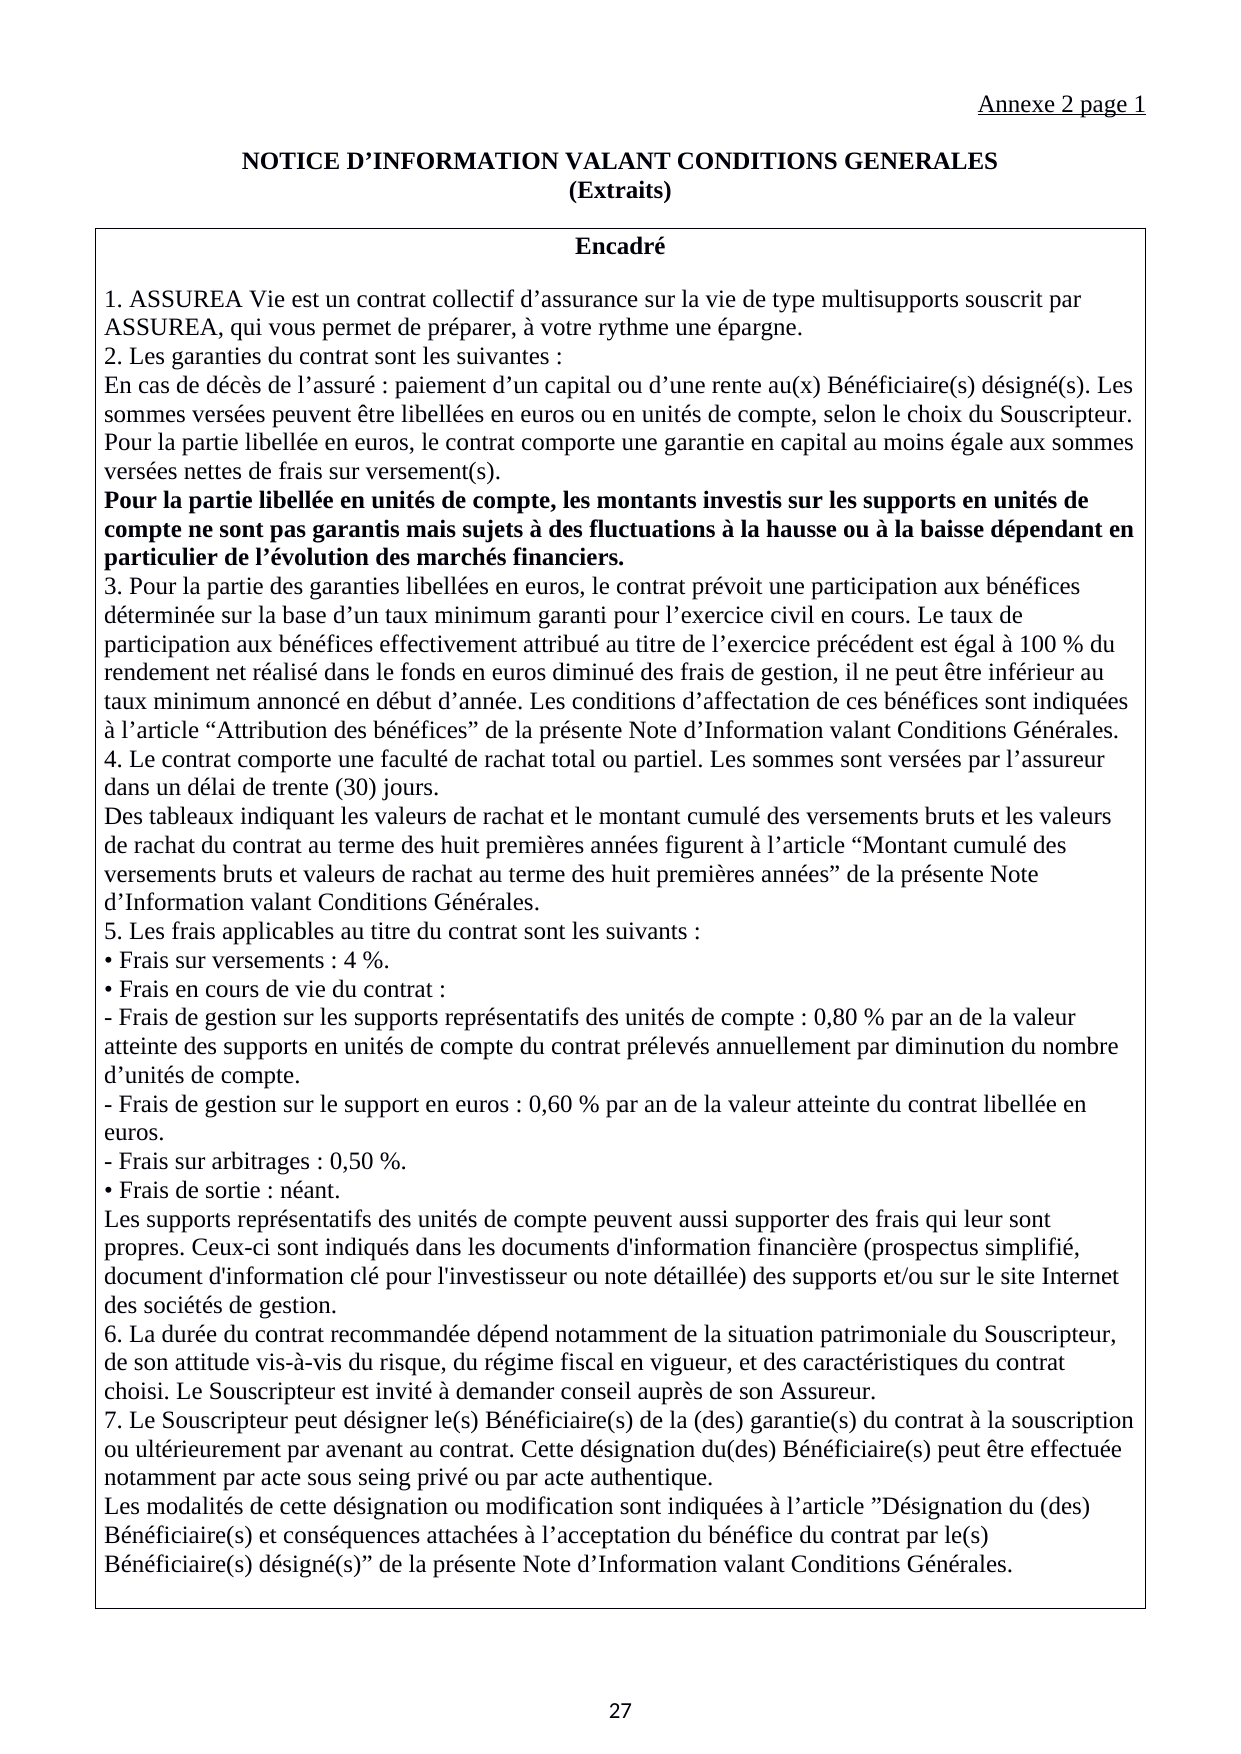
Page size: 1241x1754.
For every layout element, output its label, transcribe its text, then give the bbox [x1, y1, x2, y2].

text Annexe 2 page 1 [94, 89, 1146, 117]
text 3. Pour la partie des garanties libellées en euros, le contrat prévoit une participation aux bénéfices déterminée sur la base d’un taux minimum garanti pour l’exercice civil en cours. Le taux de participation aux bénéfices effectivement attribué au titre de l’exercice précédent est égal à 100 % du rendement net réalisé dans le fonds en euros diminué des frais de gestion, il ne peut être inférieur au taux minimum annoncé en début d’année. Les conditions d’affectation de ces bénéfices sont indiquées à l’article “Attribution des bénéfices” de la présente Note d’Information valant Conditions Générales. [96, 568, 1145, 741]
text • Frais en cours de vie du contrat : [96, 971, 1145, 999]
text 5. Les frais applicables au titre du contrat sont les suivants : [96, 913, 1145, 942]
text 2. Les garanties du contrat sont les suivantes : [96, 338, 1145, 367]
text 6. La durée du contrat recommandée dépend notamment de la situation patrimoniale du Souscripteur, de son attitude vis-à-vis du risque, du régime fiscal en vigueur, et des caractéristiques du contrat choisi. Le Souscripteur est invité à demander conseil auprès de son Assureur. [96, 1316, 1145, 1402]
text Les supports représentatifs des unités de compte peuvent aussi supporter des frais qui leur sont propres. Ceux-ci sont indiqués dans les documents d'information financière (prospectus simplifié, document d'information clé pour l'investisseur ou note détaillée) des supports et/ou sur le site Internet des sociétés de gestion. [96, 1201, 1145, 1316]
text 1. ASSUREA Vie est un contrat collectif d’assurance sur la vie de type multisupports souscrit par ASSUREA, qui vous permet de préparer, à votre rythme une épargne. [96, 281, 1145, 338]
text • Frais sur versements : 4 %. [96, 942, 1145, 971]
text - Frais de gestion sur les supports représentatifs des unités de compte : 0,80 % par an de la valeur atteinte des supports en unités de compte du contrat prélevés annuellement par diminution du nombre d’unités de compte. [96, 999, 1145, 1086]
text - Frais sur arbitrages : 0,50 %. [96, 1143, 1145, 1172]
text 7. Le Souscripteur peut désigner le(s) Bénéficiaire(s) de la (des) garantie(s) du contrat à la souscription ou ultérieurement par avenant au contrat. Cette désignation du(des) Bénéficiaire(s) peut être effectuée notamment par acte sous seing privé ou par acte authentique. [96, 1402, 1145, 1488]
text Encadré [96, 229, 1145, 259]
text 4. Le contrat comporte une faculté de rachat total ou partiel. Les sommes sont versées par l’assureur dans un délai de trente (30) jours. [96, 741, 1145, 798]
text Les modalités de cette désignation ou modification sont indiquées à l’article ”Désignation du (des) Bénéficiaire(s) et conséquences attachées à l’acceptation du bénéfice du contrat par le(s) Bénéficiaire(s) désigné(s)” de la présente Note d’Information valant Conditions Générales. [96, 1488, 1145, 1577]
text En cas de décès de l’assuré : paiement d’un capital ou d’une rente au(x) Bénéficiaire(s) désigné(s). Les sommes versées peuvent être libellées en euros ou en unités de compte, selon le choix du Souscripteur. Pour la partie libellée en euros, le contrat comporte une garantie en capital au moins égale aux sommes versées nettes de frais sur versement(s). [96, 367, 1145, 482]
text - Frais de gestion sur le support en euros : 0,60 % par an de la valeur atteinte du contrat libellée en euros. [96, 1086, 1145, 1143]
text Pour la partie libellée en unités de compte, les montants investis sur les supports en unités de compte ne sont pas garantis mais sujets à des fluctuations à la hausse ou à la baisse dépendant en particulier de l’évolution des marchés financiers. [96, 482, 1145, 568]
text (Extraits) [94, 175, 1146, 204]
text Des tableaux indiquant les valeurs de rachat et le montant cumulé des versements bruts et les valeurs de rachat du contrat au terme des huit premières années figurent à l’article “Montant cumulé des versements bruts et valeurs de rachat au terme des huit premières années” de la présente Note d’Information valant Conditions Générales. [96, 798, 1145, 913]
text NOTICE D’INFORMATION VALANT CONDITIONS GENERALES [94, 146, 1146, 175]
text • Frais de sortie : néant. [96, 1172, 1145, 1201]
